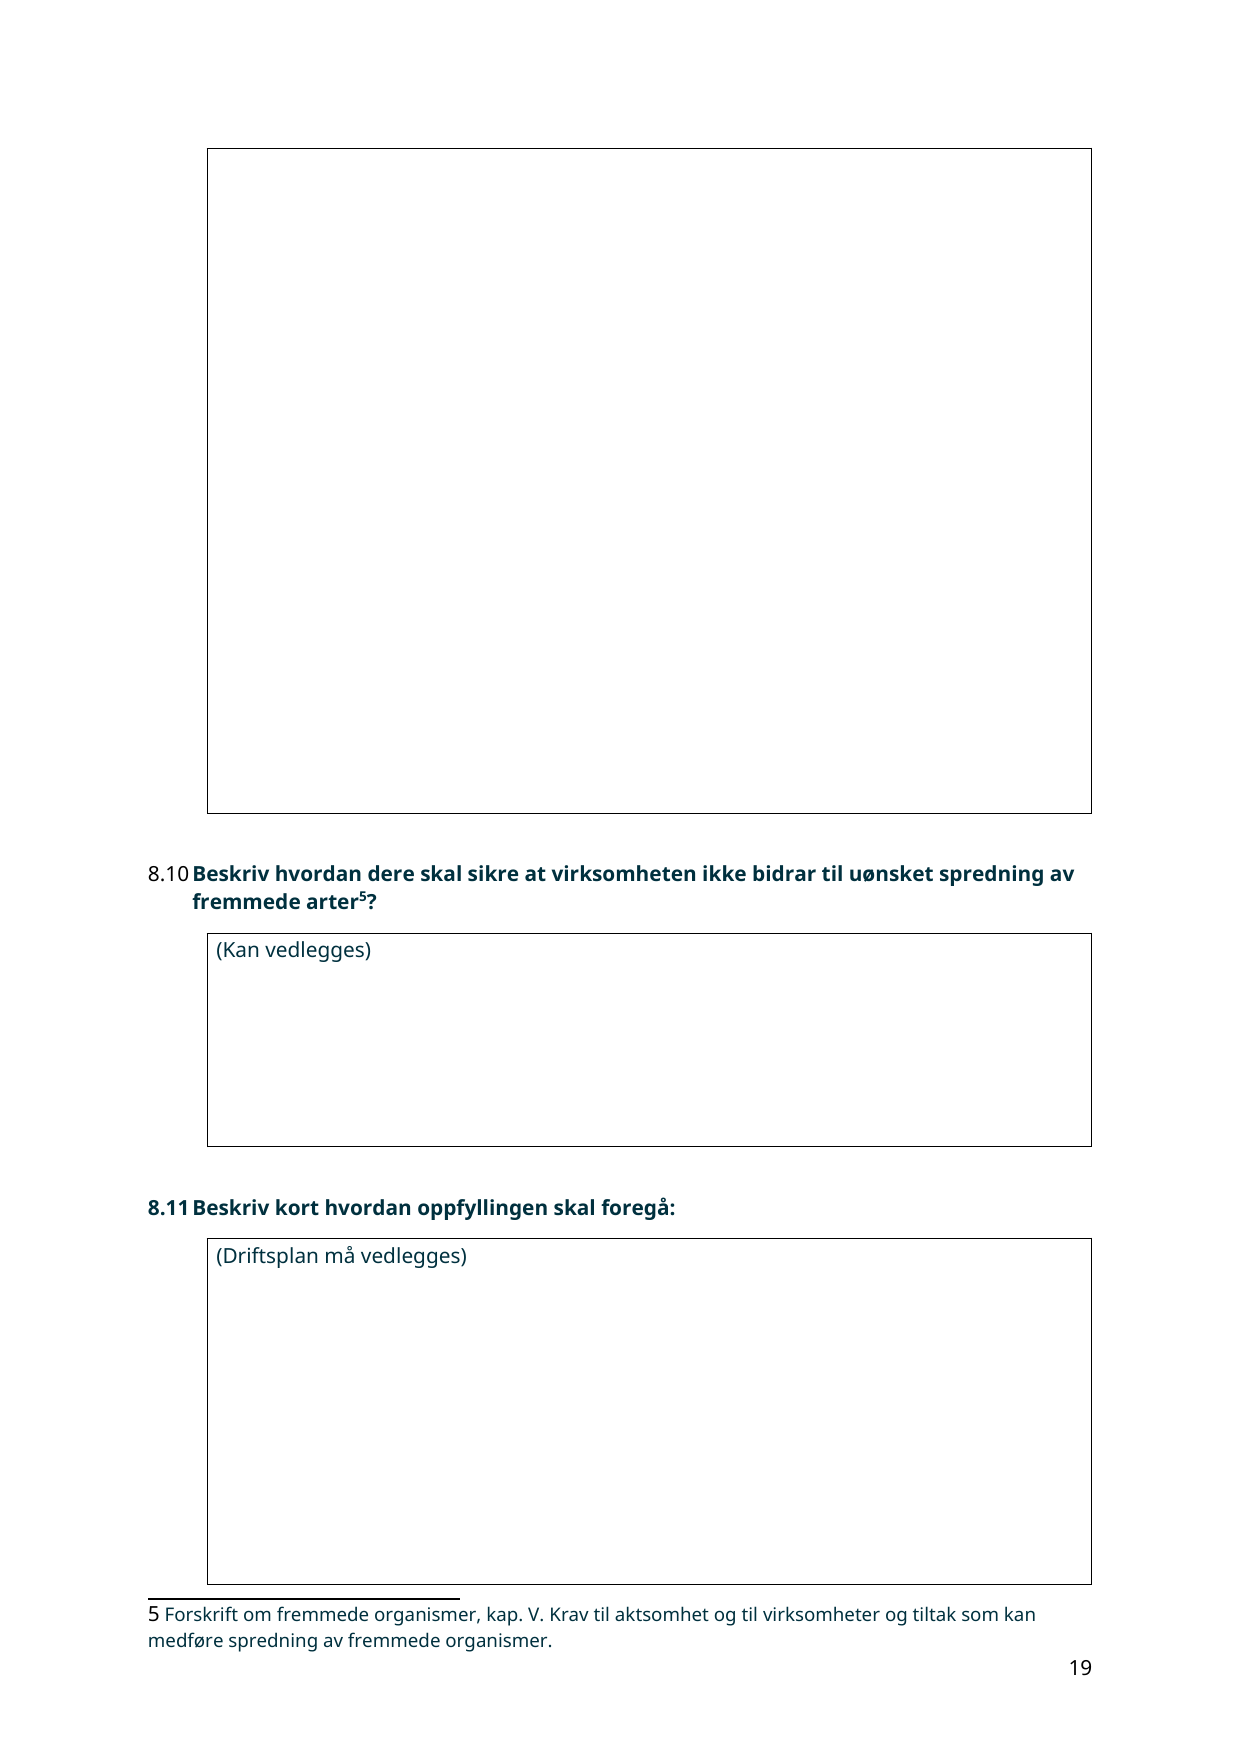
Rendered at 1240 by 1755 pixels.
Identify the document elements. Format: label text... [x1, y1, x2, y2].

list (Kan vedlegges) [208, 934, 1091, 964]
list (Driftsplan må vedlegges) [208, 1239, 1091, 1269]
list Beskriv kort hvordan oppfyllingen skal foregå: [148, 1193, 1092, 1221]
list Forskrift om fremmede organismer, kap. V. Krav til aktsomhet og til virksomheter og tiltak som kan medføre spredning av fremmede organismer. [148, 1599, 1092, 1653]
list Beskriv hvordan dere skal sikre at virksomheten ikke bidrar til uønsket spredning av fremmede arter? [148, 859, 1092, 916]
